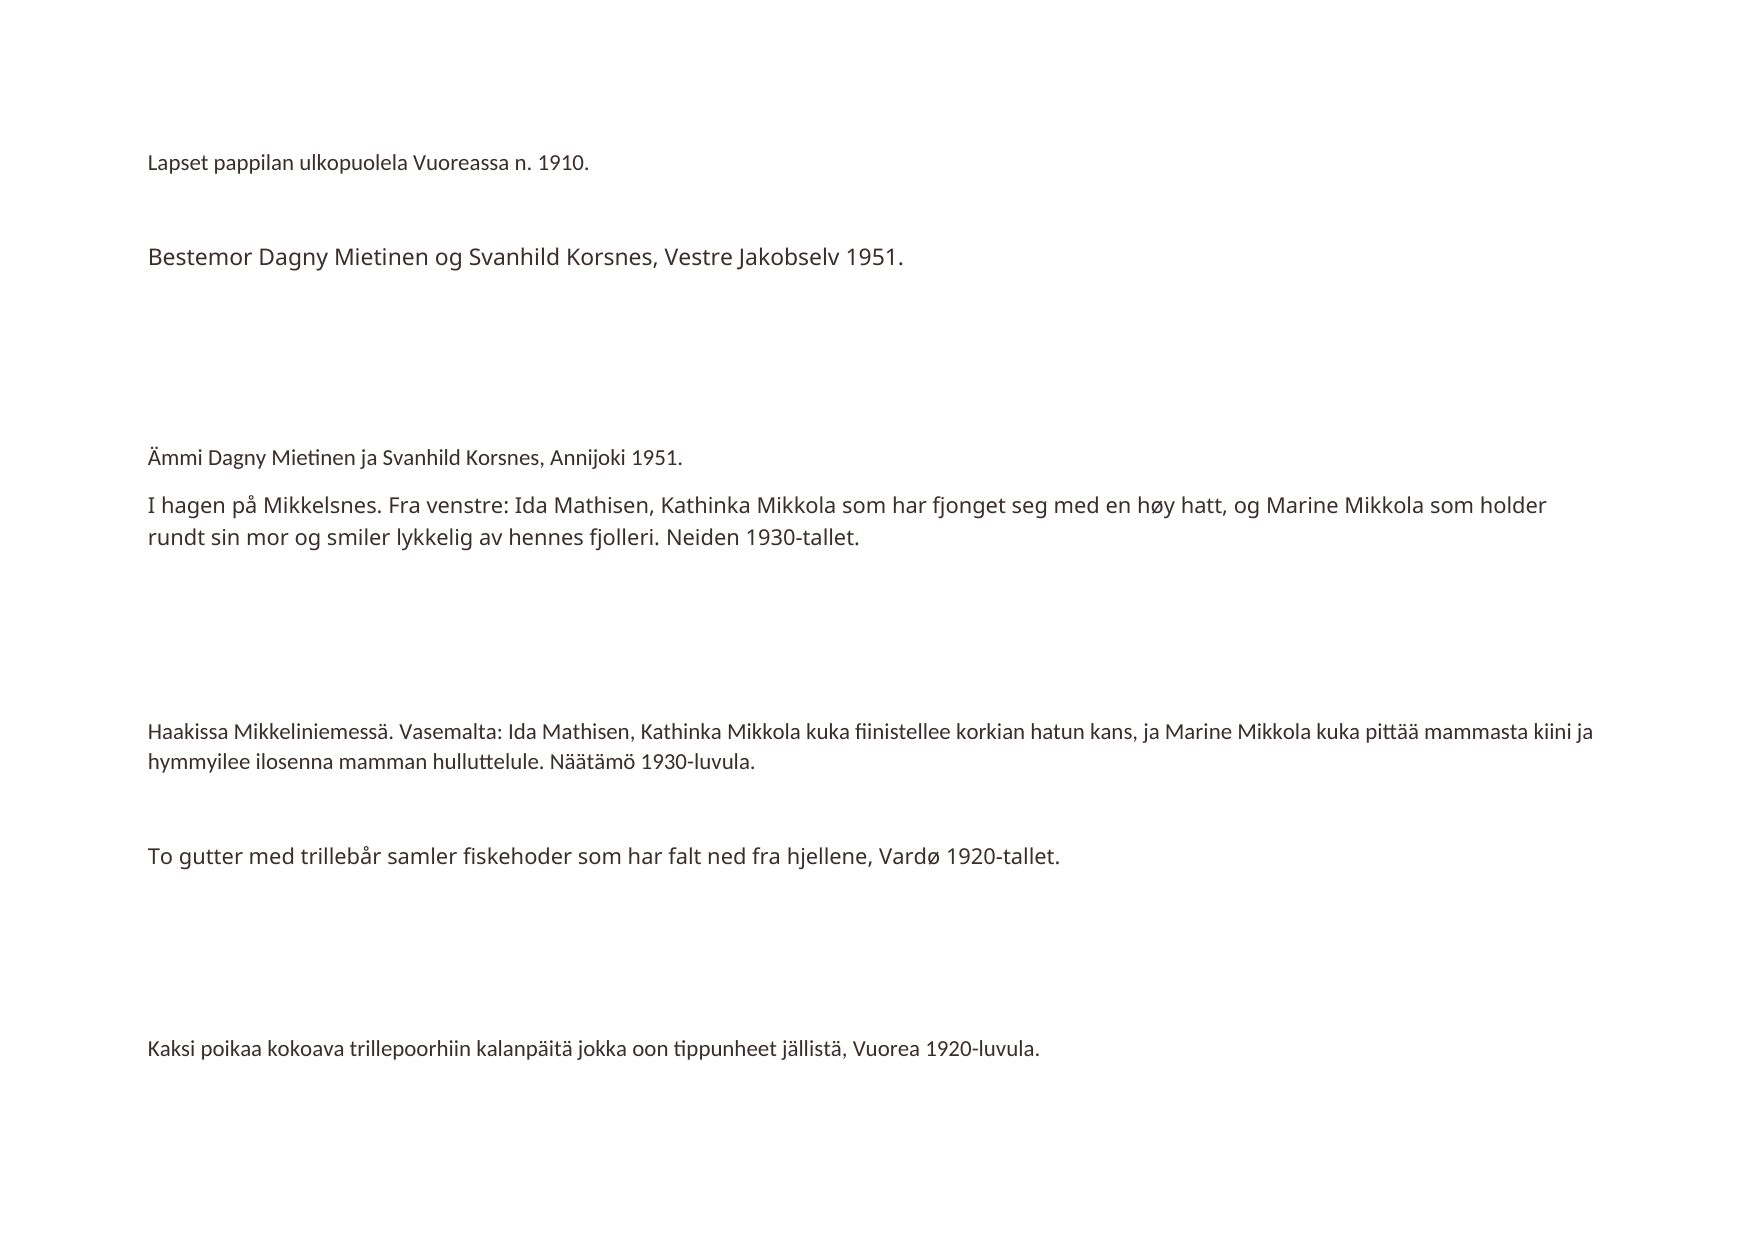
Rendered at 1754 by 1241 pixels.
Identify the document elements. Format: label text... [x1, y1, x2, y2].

text Bestemor Dagny Mietinen og Svanhild Korsnes, Vestre Jakobselv 1951. [148, 241, 1606, 273]
text Ämmi Dagny Mietinen ja Svanhild Korsnes, Annijoki 1951. [148, 443, 1606, 471]
text To gutter med trillebår samler fiskehoder som har falt ned fra hjellene, Vardø 1920-tallet. [148, 841, 1606, 871]
text Haakissa Mikkeliniemessä. Vasemalta: Ida Mathisen, Kathinka Mikkola kuka fiinistellee korkian hatun kans, ja Marine Mikkola kuka pittää mammasta kiini ja hymmyilee ilosenna mamman hulluttelule. Näätämö 1930-luvula. [148, 717, 1606, 775]
text Kaksi poikaa kokoava trillepoorhiin kalanpäitä jokka oon tippunheet jällistä, Vuorea 1920-luvula. [148, 1034, 1606, 1062]
text Lapset pappilan ulkopuolela Vuoreassa n. 1910. [148, 148, 1606, 176]
text I hagen på Mikkelsnes. Fra venstre: Ida Mathisen, Kathinka Mikkola som har fjonget seg med en høy hatt, og Marine Mikkola som holder rundt sin mor og smiler lykkelig av hennes fjolleri. Neiden 1930-tallet. [148, 490, 1606, 552]
